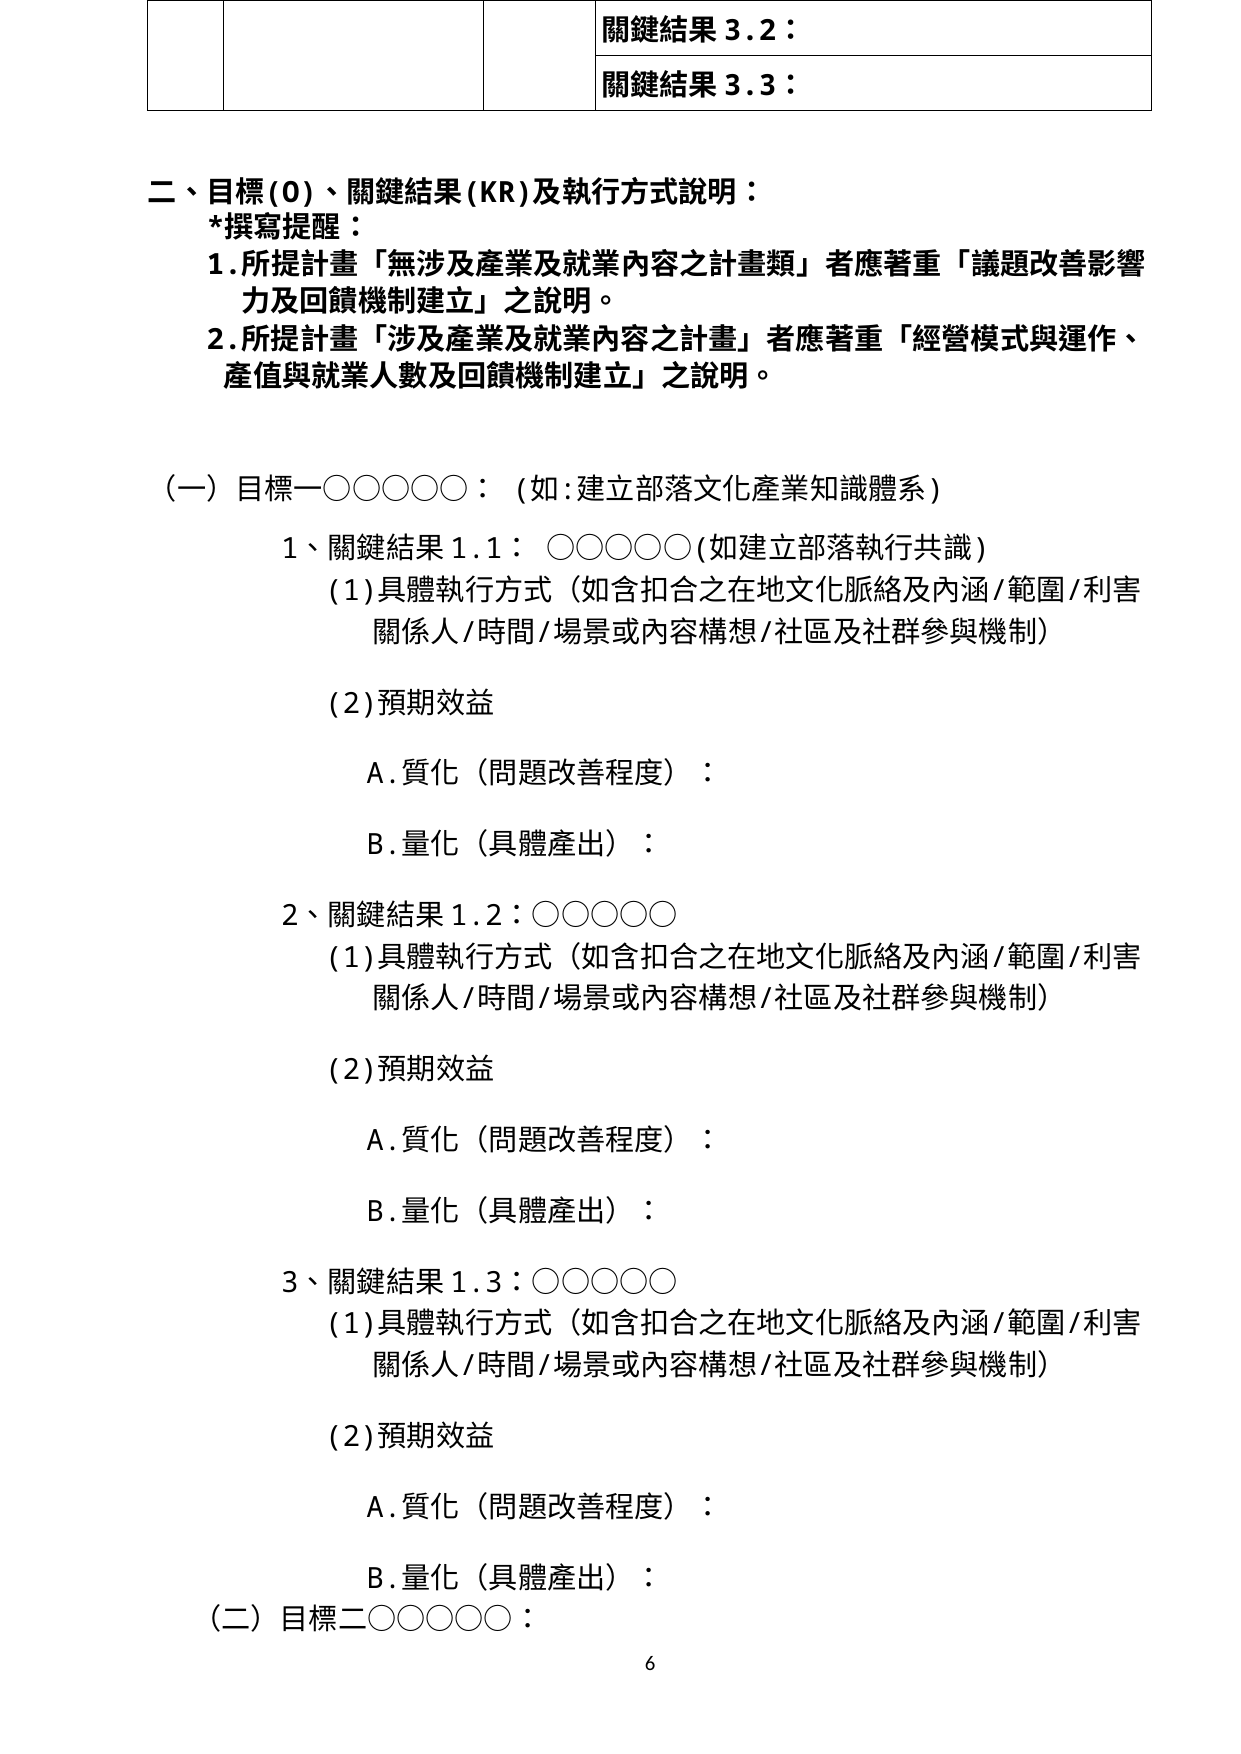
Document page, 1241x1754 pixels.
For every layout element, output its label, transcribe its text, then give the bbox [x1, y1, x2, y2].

text (2)預期效益 [325, 1413, 1152, 1455]
text (1)具體執行方式（如含扣合之在地文化脈絡及內涵/範圍/利害關係人/時間/場景或內容構想/社區及社群參與機制） [325, 1301, 1152, 1384]
text （二）目標二○○○○○： [192, 1596, 1152, 1638]
table_cell [484, 1, 595, 110]
text A.質化（問題改善程度）： [366, 1484, 1152, 1526]
text 1.所提計畫「無涉及產業及就業內容之計畫類」者應著重「議題改善影響力及回饋機制建立」之說明。 [207, 244, 1152, 319]
text B.量化（具體產出）： [366, 1188, 1152, 1230]
text A.質化（問題改善程度）： [366, 1117, 1152, 1159]
text 2.所提計畫「涉及產業及就業內容之計畫」者應著重「經營模式與運作、產值與就業人數及回饋機制建立」之說明。 [206, 319, 1152, 394]
text 2、關鍵結果1.2：○○○○○ [281, 892, 1152, 934]
text (1)具體執行方式（如含扣合之在地文化脈絡及內涵/範圍/利害關係人/時間/場景或內容構想/社區及社群參與機制） [325, 934, 1152, 1017]
text 1、關鍵結果1.1： ○○○○○(如建立部落執行共識) [281, 526, 1152, 567]
text (2)預期效益 [325, 680, 1152, 721]
table_cell [224, 1, 483, 110]
text (1)具體執行方式（如含扣合之在地文化脈絡及內涵/範圍/利害關係人/時間/場景或內容構想/社區及社群參與機制） [325, 567, 1152, 651]
text 二、目標(O)、關鍵結果(KR)及執行方式說明： [148, 169, 1152, 211]
text 3、關鍵結果1.3：○○○○○ [281, 1259, 1152, 1301]
text *撰寫提醒： [207, 211, 1152, 244]
text B.量化（具體產出）： [366, 821, 1152, 863]
text （一）目標一○○○○○： (如:建立部落文化產業知識體系) [148, 469, 1152, 507]
table_cell [148, 1, 223, 110]
table_cell 關鍵結果3.3： [596, 56, 1151, 110]
table_cell 關鍵結果3.2： [596, 1, 1151, 55]
text B.量化（具體產出）： [366, 1555, 1152, 1596]
text A.質化（問題改善程度）： [366, 751, 1152, 792]
text (2)預期效益 [325, 1046, 1152, 1088]
